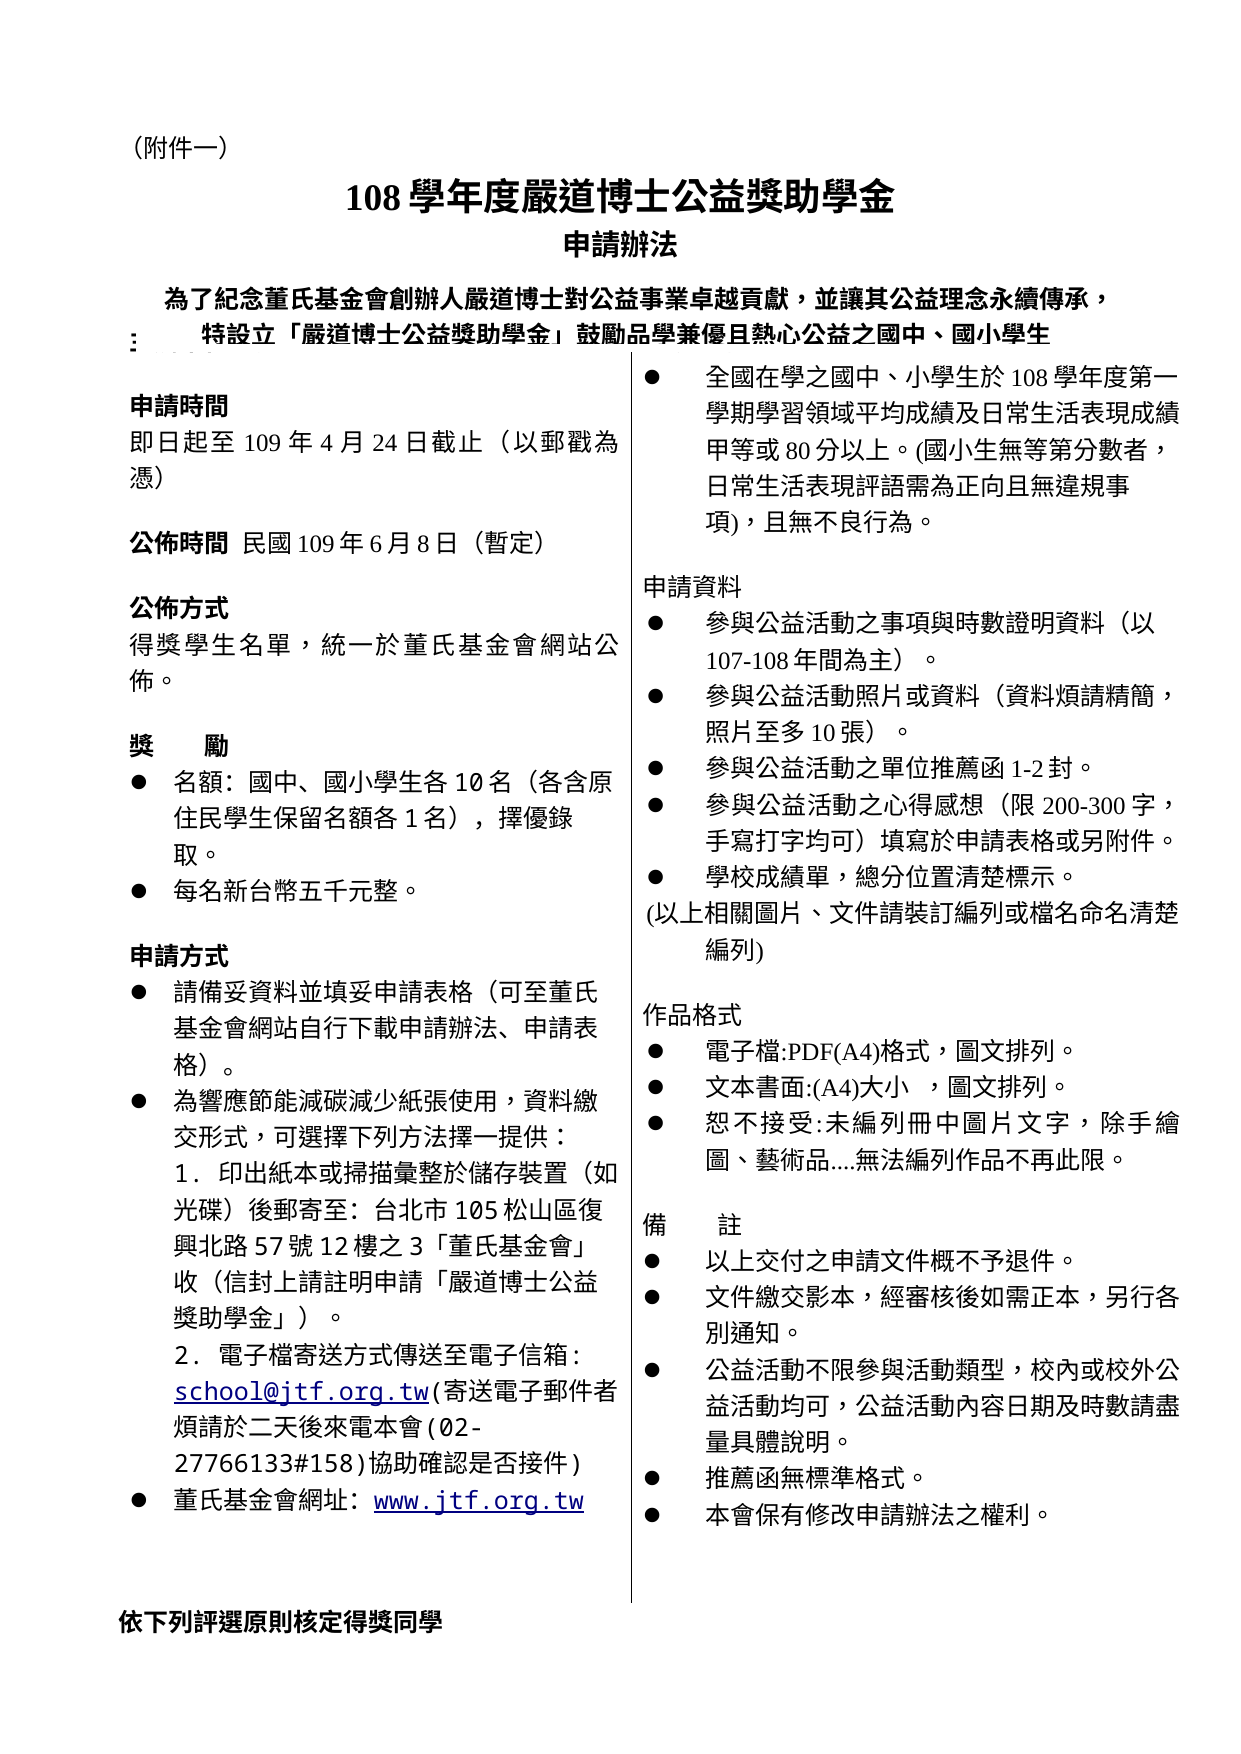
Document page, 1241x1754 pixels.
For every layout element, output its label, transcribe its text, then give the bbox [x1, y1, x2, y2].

text 依下列評選原則核定得獎同學 [118, 1603, 1122, 1639]
text 108學年度嚴道博士公益獎助學金 [118, 167, 1122, 222]
text （附件一） [118, 105, 1122, 167]
text 為了紀念董氏基金會創辦人嚴道博士對公益事業卓越貢獻，並讓其公益理念永續傳承，特設立「嚴道博士公益獎助學金」鼓勵品學兼優且熱心公益之國中、國小學生 [153, 279, 1100, 343]
table_header 申請資格 全國在學之國中、小學生於108學年度第一學期學習領域平均成績及日常生活表現成績甲等或80分以上。(國小生無等第分數者，日常生活表現評語需為正向且無違規事項)，且無不良行為。 申請資料 參與公益活動之事項與時數證明資料（以107-108年間為主）。 參與公益活動照片或資料（資料煩請精簡，照片至多10張）。 參與公益活動之單位推薦函1-2封。 參與公益活動之心得感想（限200-300字，手寫打字均可）填寫於申請表格或另附件。 學校成績單，總分位置清楚標示。 (以上相關圖片、文件請裝訂編列或檔名命名清楚編列) 作品格式 電子檔:PDF(A4)格式，圖文排列。 文本書面:(A4)大小 ，圖文排列。 恕不接受:未編列冊中圖片文字，除手繪圖、藝術品....無法編列作品不再此限。 備 註 以上交付之申請文件概不予退件。 文件繳交影本，經審核後如需正本，另行各別通知。 公益活動不限參與活動類型，校內或校外公益活動均可，公益活動內容日期及時數請盡量具體說明。 推薦函無標準格式。 本會保有修改申請辦法之權利。 [632, 321, 1192, 1603]
table_header 主辦單位 財團法人董氏基金會 申請時間 即日起至109年4月24日截止（以郵戳為憑） 公佈時間 民國109年6月8日（暫定） 公佈方式 得獎學生名單，統一於董氏基金會網站公佈。 獎 勵 名額：國中、國小學生各10名（各含原住民學生保留名額各1名），擇優錄取。 每名新台幣五千元整。 申請方式 請備妥資料並填妥申請表格（可至董氏基金會網站自行下載申請辦法、申請表格）。 為響應節能減碳減少紙張使用，資料繳交形式，可選擇下列方法擇一提供： 1. 印出紙本或掃描彙整於儲存裝置（如光碟）後郵寄至：台北市105松山區復興北路57號12樓之3「董氏基金會」收（信封上請註明申請「嚴道博士公益獎助學金」）。 2. 電子檔寄送方式傳送至電子信箱: school@jtf.org.tw(寄送電子郵件者煩請於二天後來電本會(02-27766133#158)協助確認是否接件) 董氏基金會網址：www.jtf.org.tw [118, 321, 631, 1603]
text 申請辦法 [118, 222, 1122, 264]
